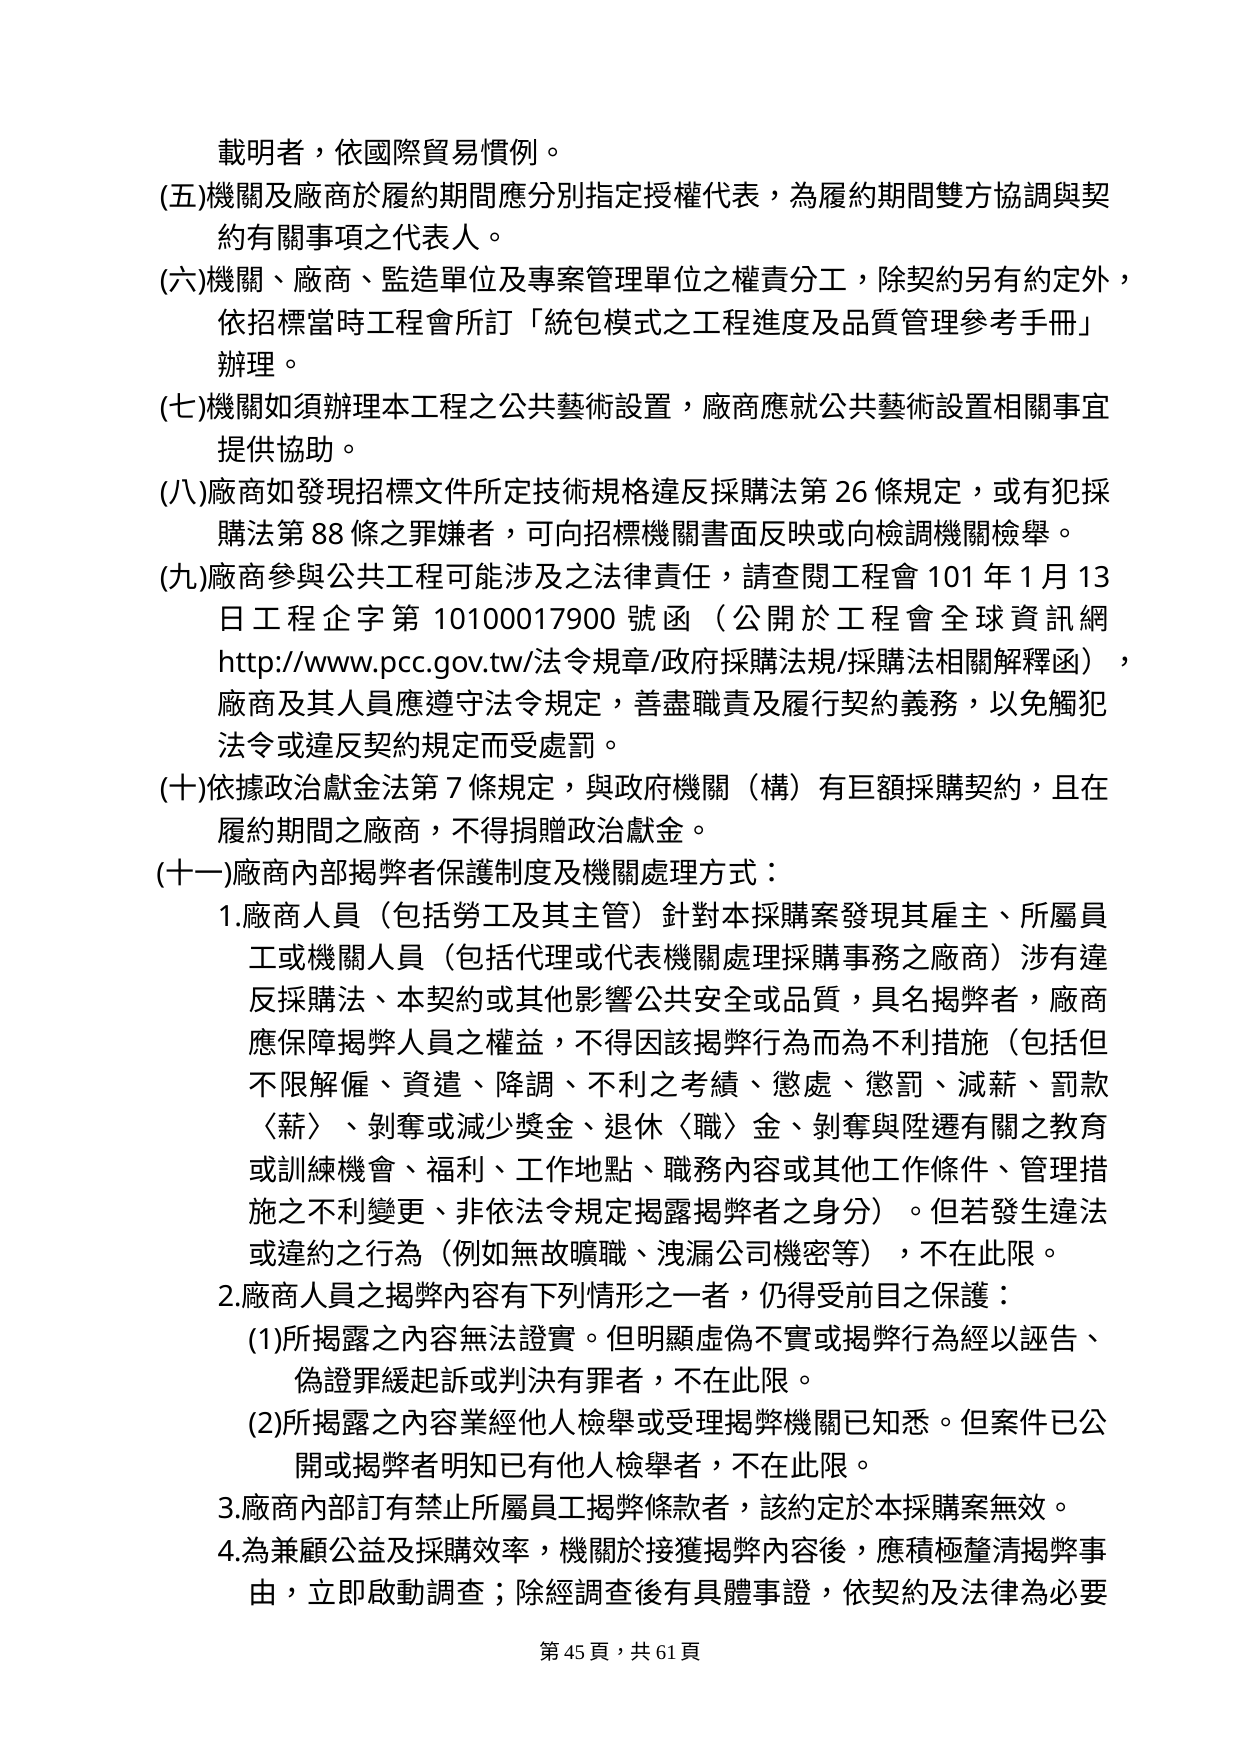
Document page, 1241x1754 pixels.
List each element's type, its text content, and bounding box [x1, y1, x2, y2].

text (1)所揭露之內容無法證實。但明顯虛偽不實或揭弊行為經以誣告、偽證罪緩起訴或判決有罪者，不在此限。 [248, 1315, 1110, 1400]
text (十一)廠商內部揭弊者保護制度及機關處理方式： [156, 850, 1110, 892]
text (七)機關如須辦理本工程之公共藝術設置，廠商應就公共藝術設置相關事宜提供協助。 [159, 384, 1110, 468]
text (九)廠商參與公共工程可能涉及之法律責任，請查閱工程會101年1月13日工程企字第10100017900號函（公開於工程會全球資訊網http://www.pcc.gov.tw/法令規章/政府採購法規/採購法相關解釋函），廠商及其人員應遵守法令規定，善盡職責及履行契約義務，以免觸犯法令或違反契約規定而受處罰。 [159, 553, 1110, 765]
text 3.廠商內部訂有禁止所屬員工揭弊條款者，該約定於本採購案無效。 [217, 1485, 1110, 1527]
text 1.廠商人員（包括勞工及其主管）針對本採購案發現其雇主、所屬員工或機關人員（包括代理或代表機關處理採購事務之廠商）涉有違反採購法、本契約或其他影響公共安全或品質，具名揭弊者，廠商應保障揭弊人員之權益，不得因該揭弊行為而為不利措施（包括但不限解僱、資遣、降調、不利之考績、懲處、懲罰、減薪、罰款〈薪〉、剝奪或減少獎金、退休〈職〉金、剝奪與陞遷有關之教育或訓練機會、福利、工作地點、職務內容或其他工作條件、管理措施之不利變更、非依法令規定揭露揭弊者之身分）。但若發生違法或違約之行為（例如無故曠職、洩漏公司機密等），不在此限。 [217, 892, 1110, 1273]
text (十)依據政治獻金法第7條規定，與政府機關（構）有巨額採購契約，且在履約期間之廠商，不得捐贈政治獻金。 [159, 765, 1110, 850]
text 4.為兼顧公益及採購效率，機關於接獲揭弊內容後，應積極釐清揭弊事由，立即啟動調查；除經調查後有具體事證，依契約及法律為必要 [217, 1527, 1110, 1612]
text (五)機關及廠商於履約期間應分別指定授權代表，為履約期間雙方協調與契約有關事項之代表人。 [159, 172, 1110, 257]
text 載明者，依國際貿易慣例。 [159, 130, 1110, 172]
text 2.廠商人員之揭弊內容有下列情形之一者，仍得受前目之保護： [217, 1273, 1110, 1315]
text (八)廠商如發現招標文件所定技術規格違反採購法第26條規定，或有犯採購法第88條之罪嫌者，可向招標機關書面反映或向檢調機關檢舉。 [159, 468, 1110, 553]
text (2)所揭露之內容業經他人檢舉或受理揭弊機關已知悉。但案件已公開或揭弊者明知已有他人檢舉者，不在此限。 [248, 1400, 1110, 1485]
text (六)機關、廠商、監造單位及專案管理單位之權責分工，除契約另有約定外，依招標當時工程會所訂「統包模式之工程進度及品質管理參考手冊」辦理。 [159, 257, 1110, 384]
